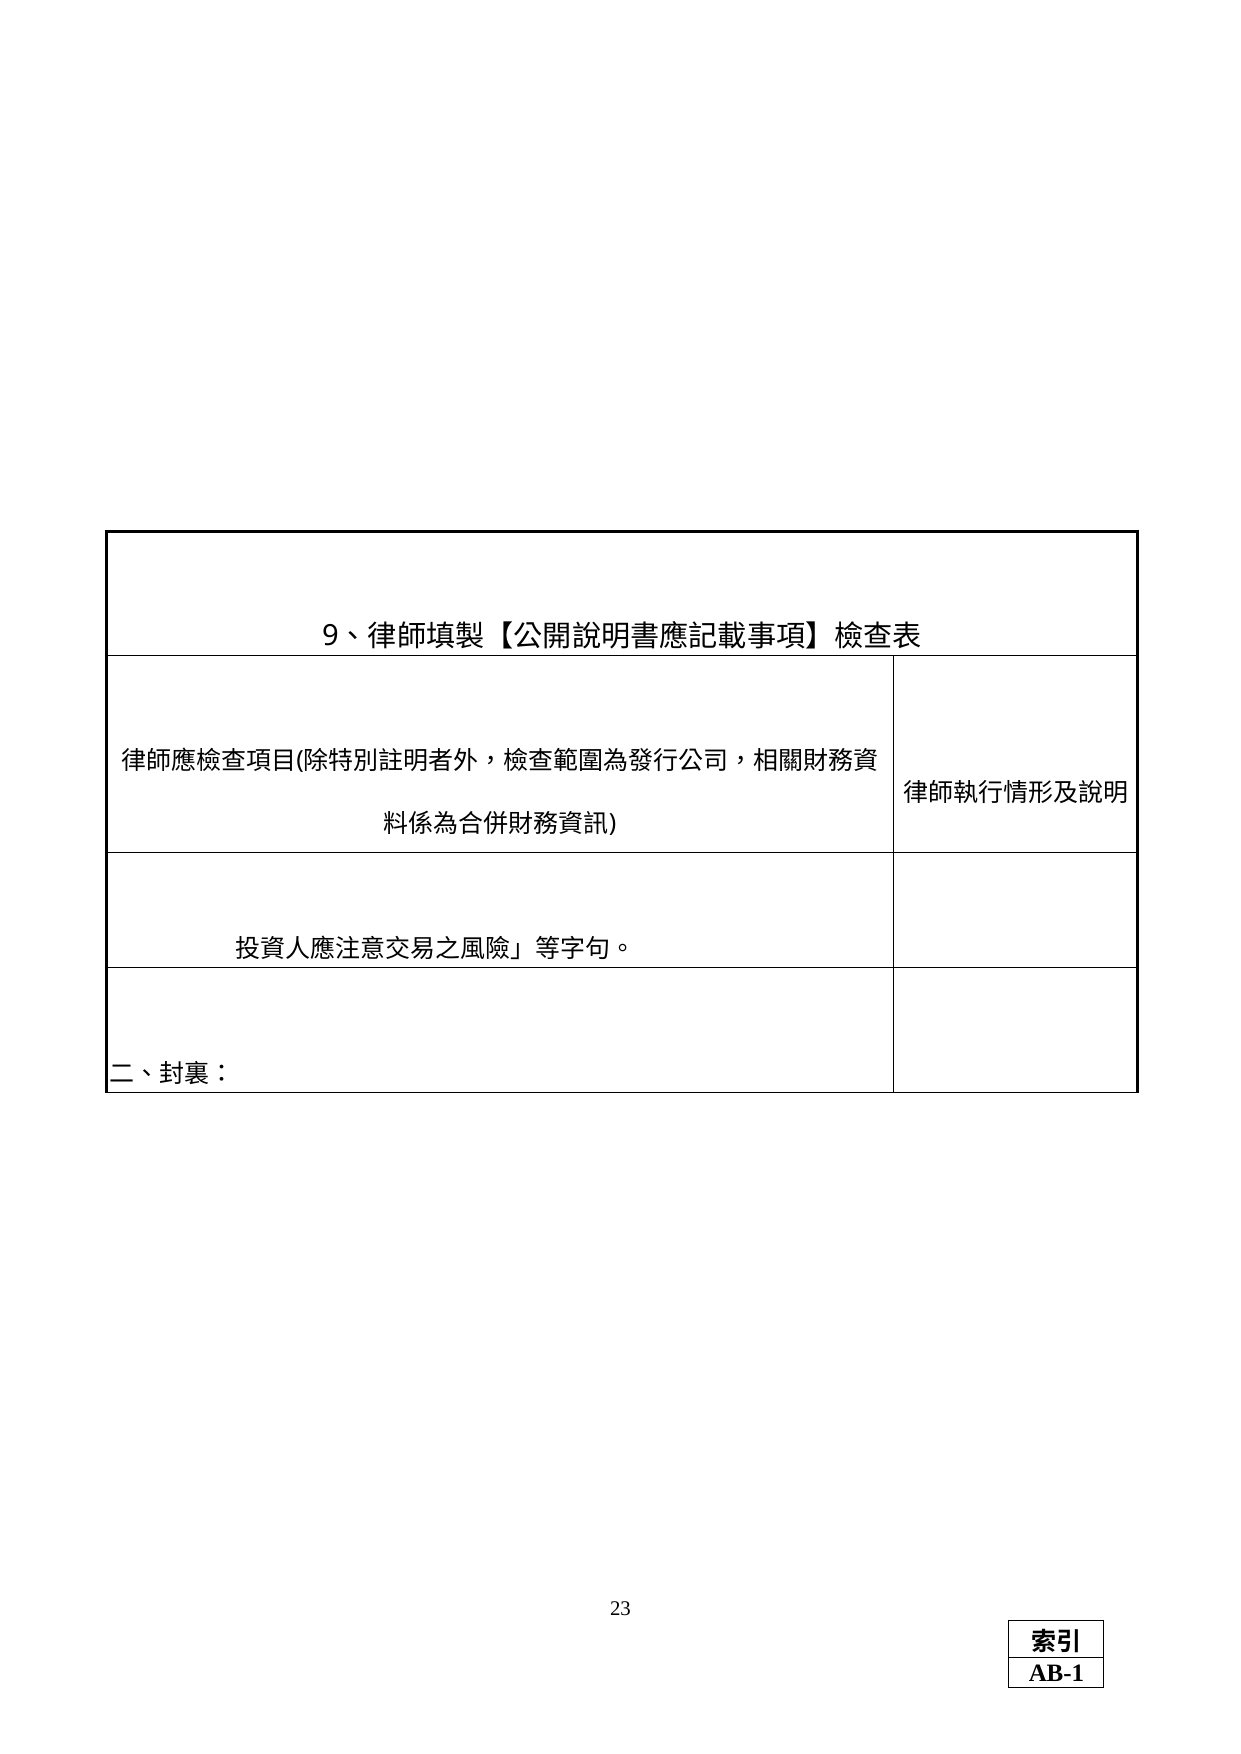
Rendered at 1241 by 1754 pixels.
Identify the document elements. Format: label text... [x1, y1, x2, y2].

table_cell 二、封裏： 是否刊印本次發行前實收資本來源，包括現金增資、盈餘轉增資、資本公積轉增資、合併增資及其他來源之金額與各占實收資本額之比率？ [108, 968, 893, 1092]
table_cell 律師執行情形及說明 [894, 656, 1136, 852]
table_cell [894, 853, 1136, 967]
table_header 9、律師填製【公開說明書應記載事項】檢查表 [108, 533, 1136, 655]
table_cell [894, 968, 1136, 1092]
table_cell 是否依本中心「申請有價證券於證券商營業處所買賣之公開說明書應記載事項準則」(以下簡稱本中心準則)第3、8、11及12條，以顯著字體註明規定字句： 科技事業（或文化創意事業）註明「本公司係科技事業（或文化創意事業），屬於並未被要求獲利能力之上櫃條件，請投資人特別注意」等字句。 依「淨值、營業收入及營業活動現金流量」標準申請上櫃者，註明「本公司係依『淨值、營業收入及營業活動現金流量』標準申請上櫃，屬於並未被要求獲利能力之上櫃條件，請投資人特別注意」等字句。 以參與公共建設之民間機構身分申請其股票為櫃檯買賣者，註明該公司所取得特許權合約之存續期間，及「本公司係參與公共建設之民間機構，屬於並未被要求上櫃條件中之獲利能力標準者，請投資人特別注意」等字句。 公司申請其股票為櫃檯買賣，並以現金增資發行新股委託推薦證券商辦理初次上櫃前之公開銷售者，註明「本公開說明書，適用於初次申請股票櫃檯買賣，並計劃以現金增資發行新股委託推薦證券商辦理上櫃前之公開銷售」等字句。 公司申請其股票為櫃檯買賣，並以公司已發行之股票作為推薦證券商之過額配售者，註明「本公開說明書，適用於初次申請股票櫃檯買賣，掛牌後首五個交易日無漲跌幅之限制，投資人應注意交易之風險」等字句。 [108, 853, 893, 967]
table_cell 律師應檢查項目(除特別註明者外，檢查範圍為發行公司，相關財務資料係為合併財務資訊) [108, 656, 893, 852]
